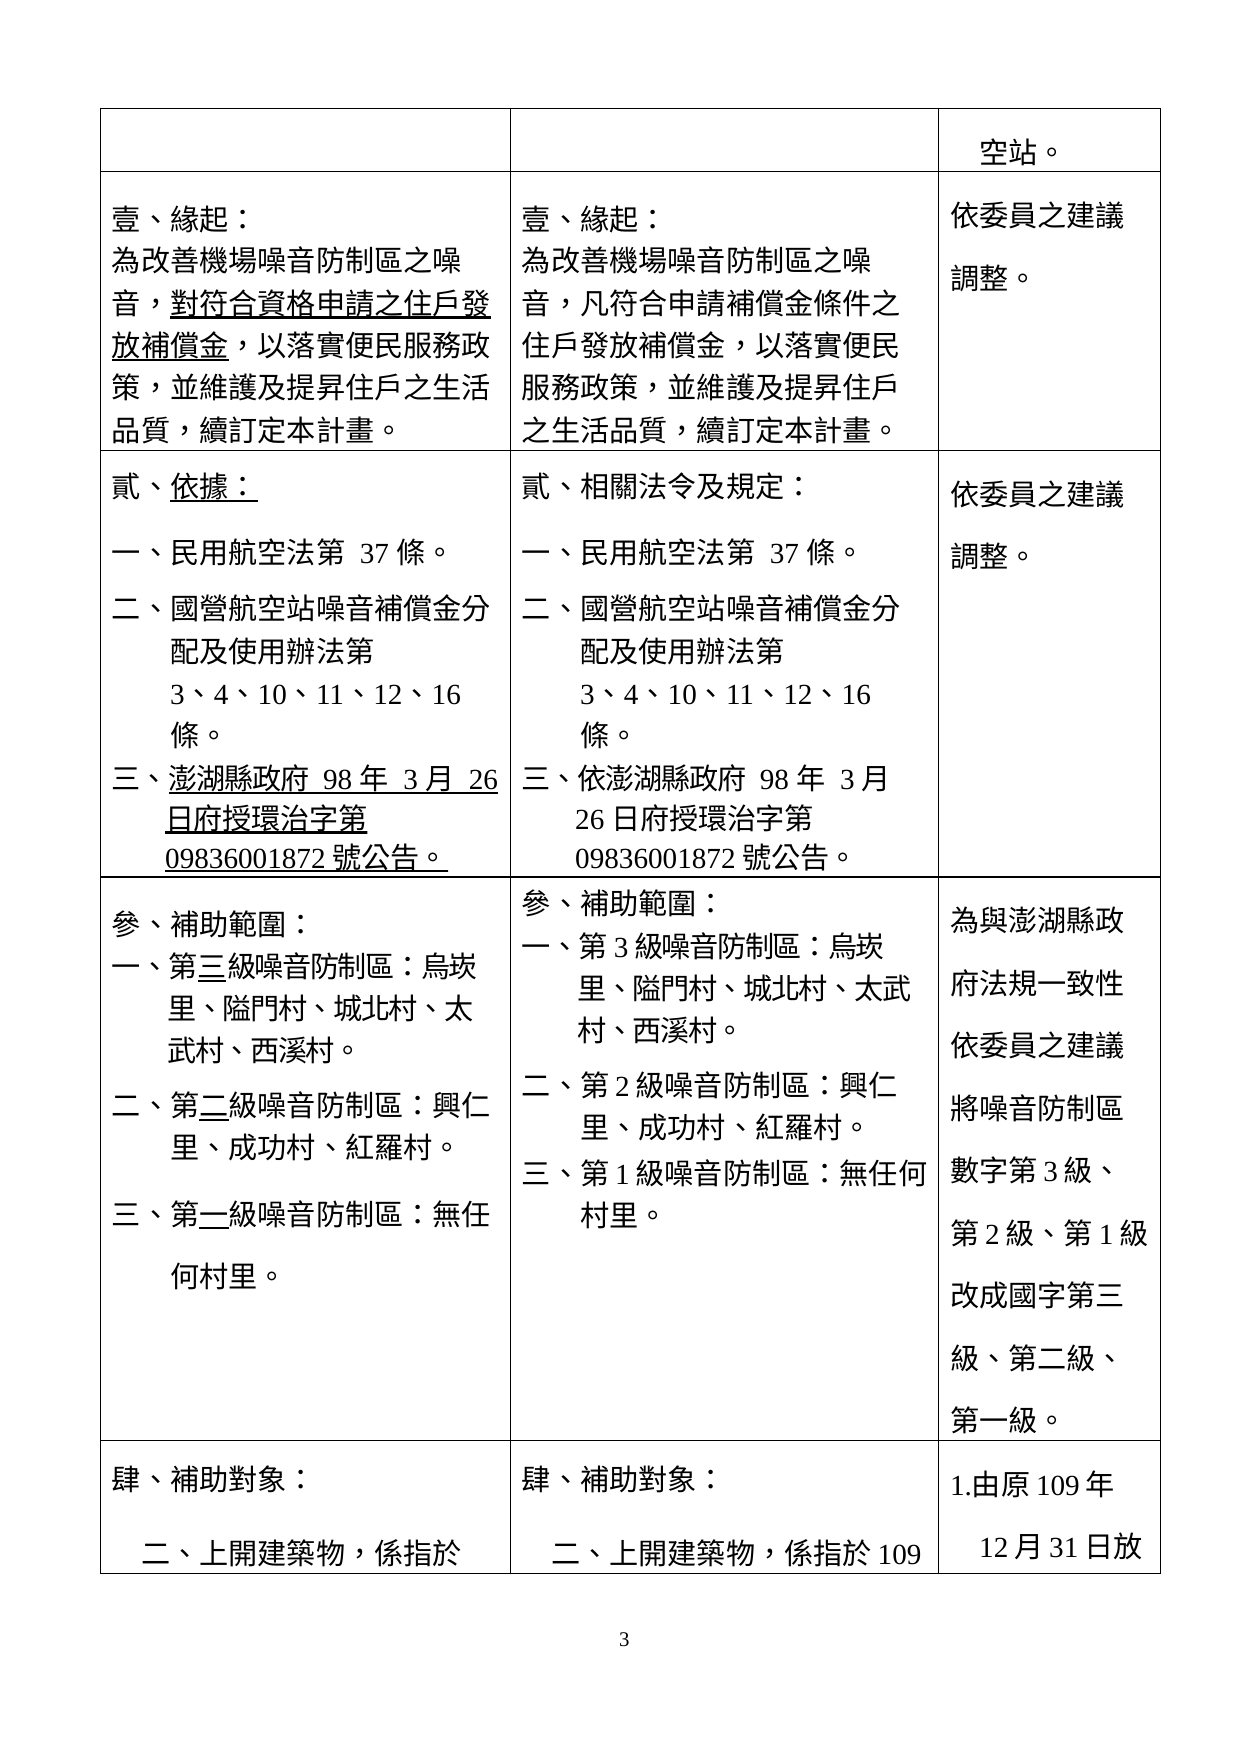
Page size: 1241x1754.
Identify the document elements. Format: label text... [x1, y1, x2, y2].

table_cell 肆、補助對象： 二、上開建築物，係指於 [101, 1441, 510, 1572]
table_cell 參、補助範圍： 一、第3級噪音防制區：烏崁里、隘門村、城北村、太武村、西溪村。 二、第2級噪音防制區：興仁里、成功村、紅羅村。 三、第1級噪音防制區：無任何村里。 [511, 878, 938, 1440]
table_cell 參、補助範圍： 一、第三級噪音防制區：烏崁里、隘門村、城北村、太武村、西溪村。 二、第二級噪音防制區：興仁里、成功村、紅羅村。 三、第一級噪音防制區：無任何村里。 [101, 878, 510, 1440]
table_cell 貳、依據： 一、民用航空法第 37 條。 二、國營航空站噪音補償金分配及使用辦法第 3、4、10、11、12、16條。 三、澎湖縣政府 98 年 3 月 26 日府授環治字第09836001872 號公告。 [101, 451, 510, 876]
table_cell [511, 109, 938, 171]
table_cell 1.由原109年12月31日放 [939, 1441, 1160, 1572]
table_cell 貳、相關法令及規定： 一、民用航空法第 37 條。 二、國營航空站噪音補償金分配及使用辦法第 3、4、10、11、12、16條。 三、依澎湖縣政府 98 年 3 月 26 日府授環治字第 09836001872 號公告。 [511, 451, 938, 876]
table_cell 空站。 [939, 109, 1160, 171]
table_cell [101, 109, 510, 171]
table_cell 壹、緣起： 為改善機場噪音防制區之噪音，對符合資格申請之住戶發放補償金，以落實便民服務政策，並維護及提昇住戶之生活品質，續訂定本計畫。 [101, 172, 510, 449]
table_cell 為與澎湖縣政府法規一致性依委員之建議將噪音防制區數字第3級、第2級、第1級改成國字第三級、第二級、第一級。 [939, 878, 1160, 1440]
table_cell 壹、緣起： 為改善機場噪音防制區之噪音，凡符合申請補償金條件之住戶發放補償金，以落實便民服務政策，並維護及提昇住戶之生活品質，續訂定本計畫。 [511, 172, 938, 449]
table_cell 依委員之建議調整。 [939, 451, 1160, 876]
table_cell 依委員之建議調整。 [939, 172, 1160, 449]
table_cell 肆、補助對象： 二、上開建築物，係指於109 [511, 1441, 938, 1572]
